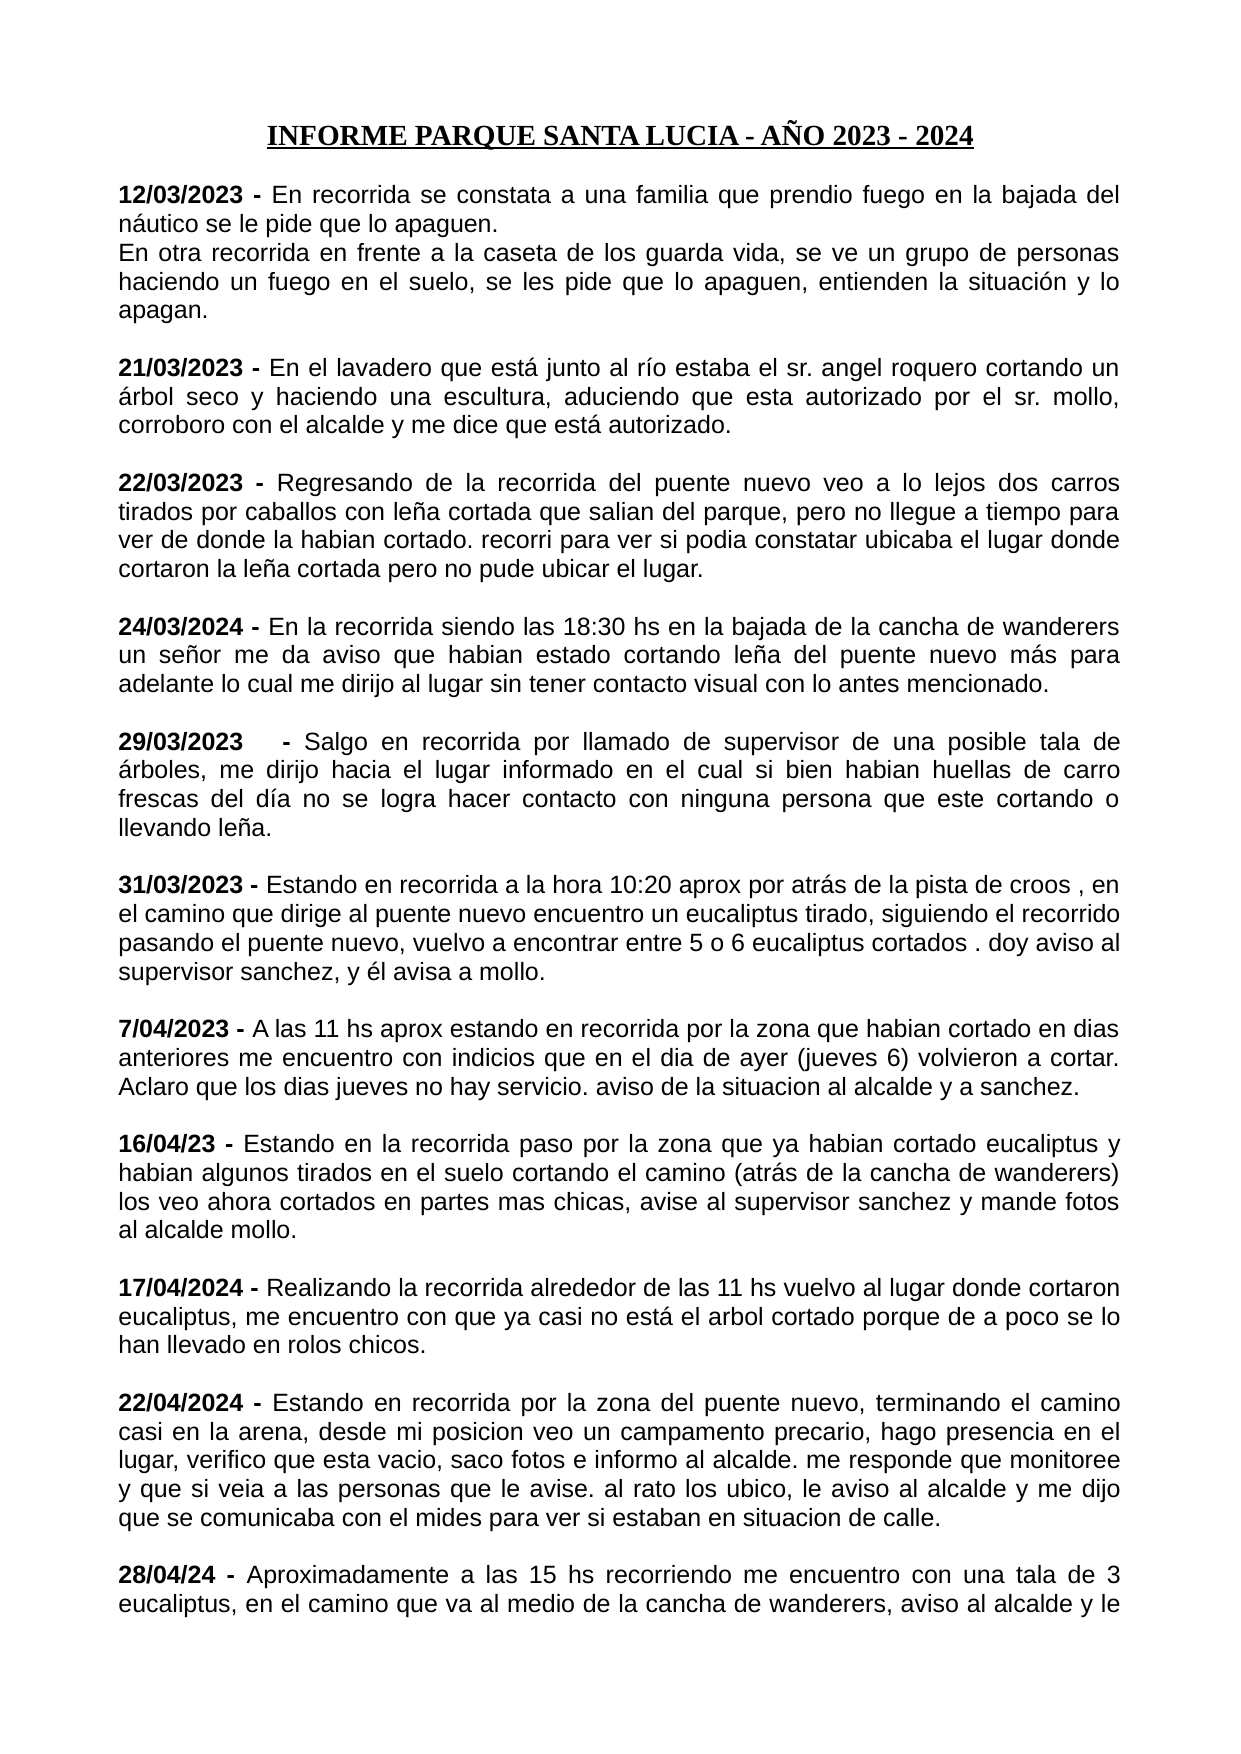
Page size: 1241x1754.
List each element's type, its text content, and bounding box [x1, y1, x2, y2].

text 16/04/23 - Estando en la recorrida paso por la zona que ya habian cortado eucaliptus y habian algunos tirados en el suelo cortando el camino (atrás de la cancha de wanderers) los veo ahora cortados en partes mas chicas, avise al supervisor sanchez y mande fotos al alcalde mollo. [118, 1129, 1122, 1244]
text 24/03/2024 - En la recorrida siendo las 18:30 hs en la bajada de la cancha de wanderers un señor me da aviso que habian estado cortando leña del puente nuevo más para adelante lo cual me dirijo al lugar sin tener contacto visual con lo antes mencionado. [118, 612, 1122, 698]
text 29/03/2023 - Salgo en recorrida por llamado de supervisor de una posible tala de árboles, me dirijo hacia el lugar informado en el cual si bien habian huellas de carro frescas del día no se logra hacer contacto con ninguna persona que este cortando o llevando leña. [118, 727, 1122, 842]
text 7/04/2023 - A las 11 hs aprox estando en recorrida por la zona que habian cortado en dias anteriores me encuentro con indicios que en el dia de ayer (jueves 6) volvieron a cortar. Aclaro que los dias jueves no hay servicio. aviso de la situacion al alcalde y a sanchez. [118, 1014, 1122, 1100]
text 12/03/2023 - En recorrida se constata a una familia que prendio fuego en la bajada del náutico se le pide que lo apaguen. [118, 180, 1122, 238]
text 17/04/2024 - Realizando la recorrida alrededor de las 11 hs vuelvo al lugar donde cortaron eucaliptus, me encuentro con que ya casi no está el arbol cortado porque de a poco se lo han llevado en rolos chicos. [118, 1273, 1122, 1359]
text 21/03/2023 - En el lavadero que está junto al río estaba el sr. angel roquero cortando un árbol seco y haciendo una escultura, aduciendo que esta autorizado por el sr. mollo, corroboro con el alcalde y me dice que está autorizado. [118, 353, 1122, 439]
text INFORME PARQUE SANTA LUCIA - AÑO 2023 - 2024 [118, 118, 1122, 152]
text En otra recorrida en frente a la caseta de los guarda vida, se ve un grupo de personas haciendo un fuego en el suelo, se les pide que lo apaguen, entienden la situación y lo apagan. [118, 238, 1122, 324]
text 22/04/2024 - Estando en recorrida por la zona del puente nuevo, terminando el camino casi en la arena, desde mi posicion veo un campamento precario, hago presencia en el lugar, verifico que esta vacio, saco fotos e informo al alcalde. me responde que monitoree y que si veia a las personas que le avise. al rato los ubico, le aviso al alcalde y me dijo que se comunicaba con el mides para ver si estaban en situacion de calle. [118, 1388, 1122, 1532]
text 22/03/2023 - Regresando de la recorrida del puente nuevo veo a lo lejos dos carros tirados por caballos con leña cortada que salian del parque, pero no llegue a tiempo para ver de donde la habian cortado. recorri para ver si podia constatar ubicaba el lugar donde cortaron la leña cortada pero no pude ubicar el lugar. [118, 468, 1122, 583]
text 31/03/2023 - Estando en recorrida a la hora 10:20 aprox por atrás de la pista de croos , en el camino que dirige al puente nuevo encuentro un eucaliptus tirado, siguiendo el recorrido pasando el puente nuevo, vuelvo a encontrar entre 5 o 6 eucaliptus cortados . doy aviso al supervisor sanchez, y él avisa a mollo. [118, 870, 1122, 985]
text 28/04/24 - Aproximadamente a las 15 hs recorriendo me encuentro con una tala de 3 eucaliptus, en el camino que va al medio de la cancha de wanderers, aviso al alcalde y le [118, 1560, 1122, 1618]
